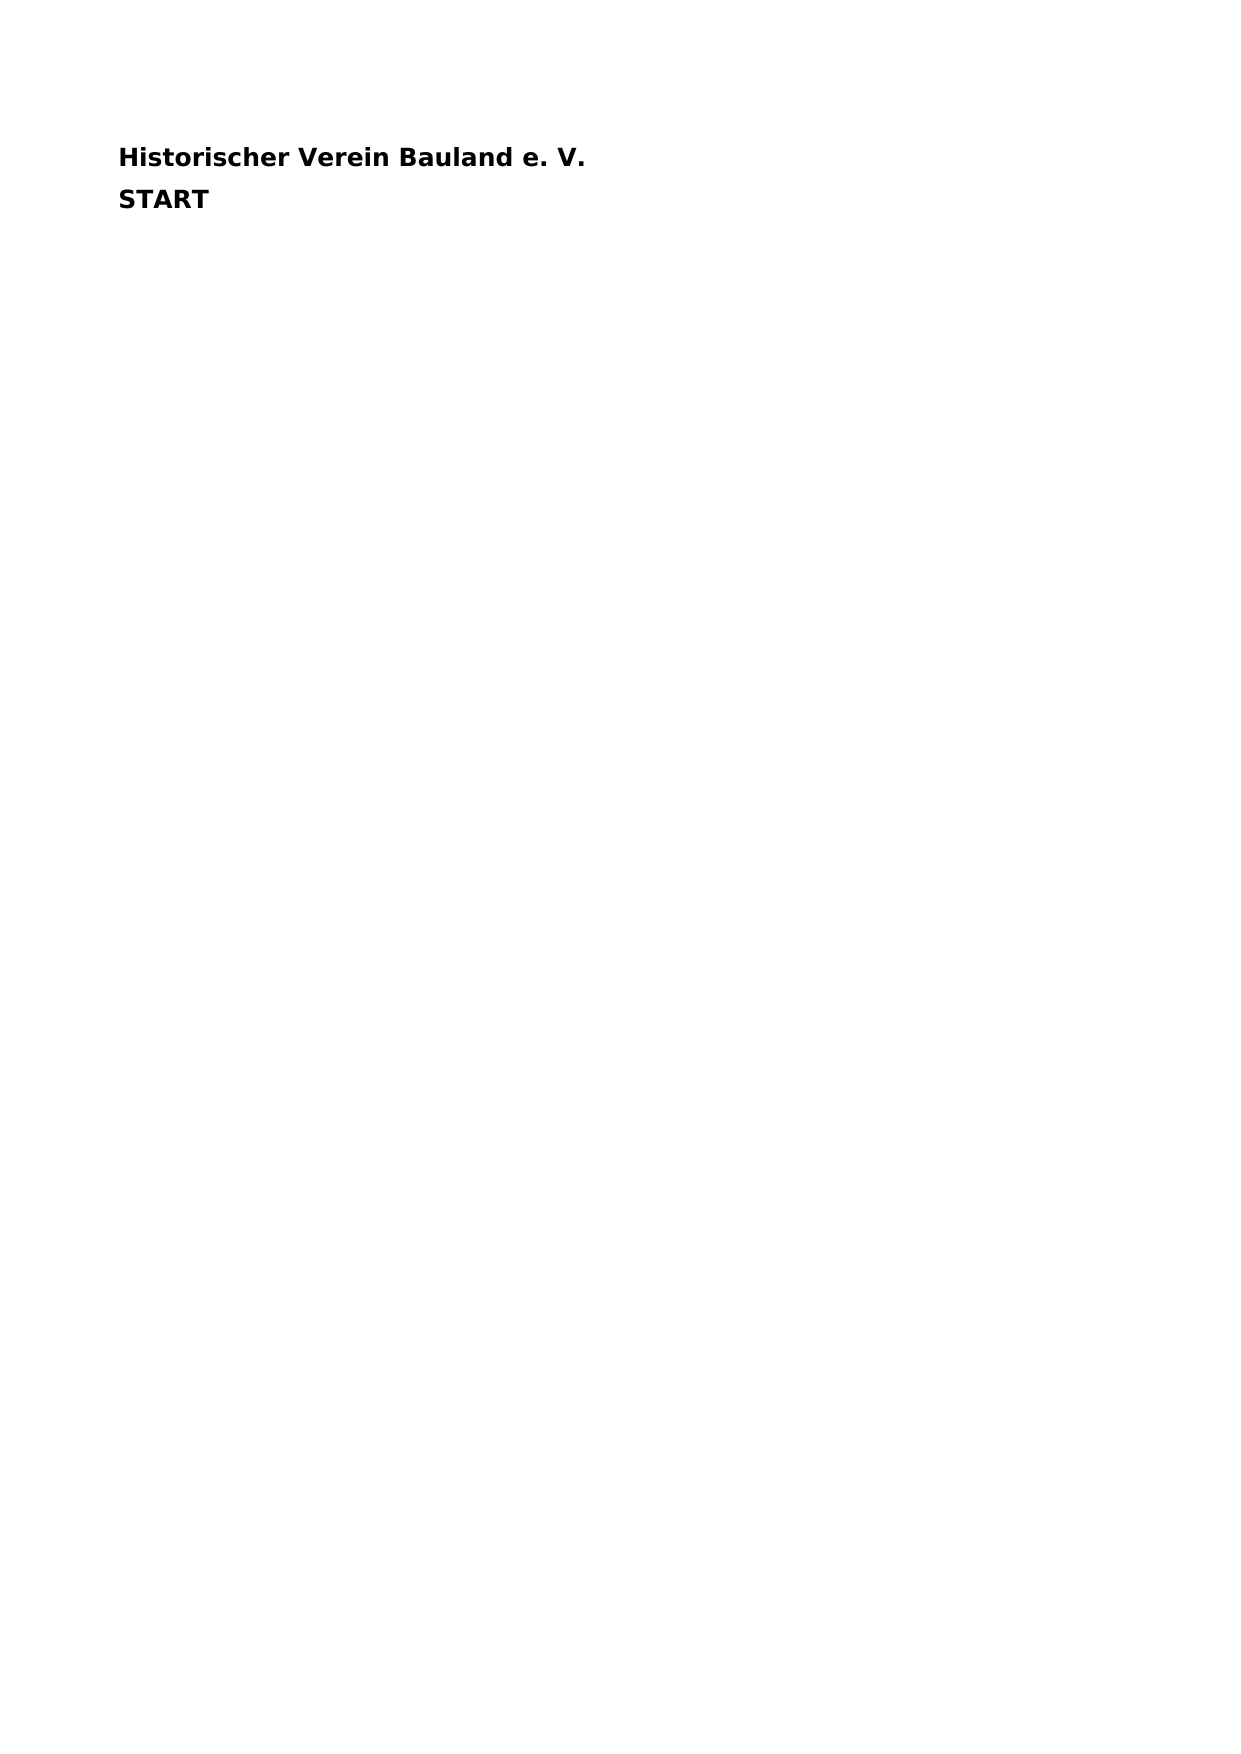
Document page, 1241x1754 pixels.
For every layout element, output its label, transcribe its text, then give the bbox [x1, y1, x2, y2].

subtitle Historischer Verein Bauland e. V. [118, 143, 1122, 172]
text START [118, 185, 1122, 214]
